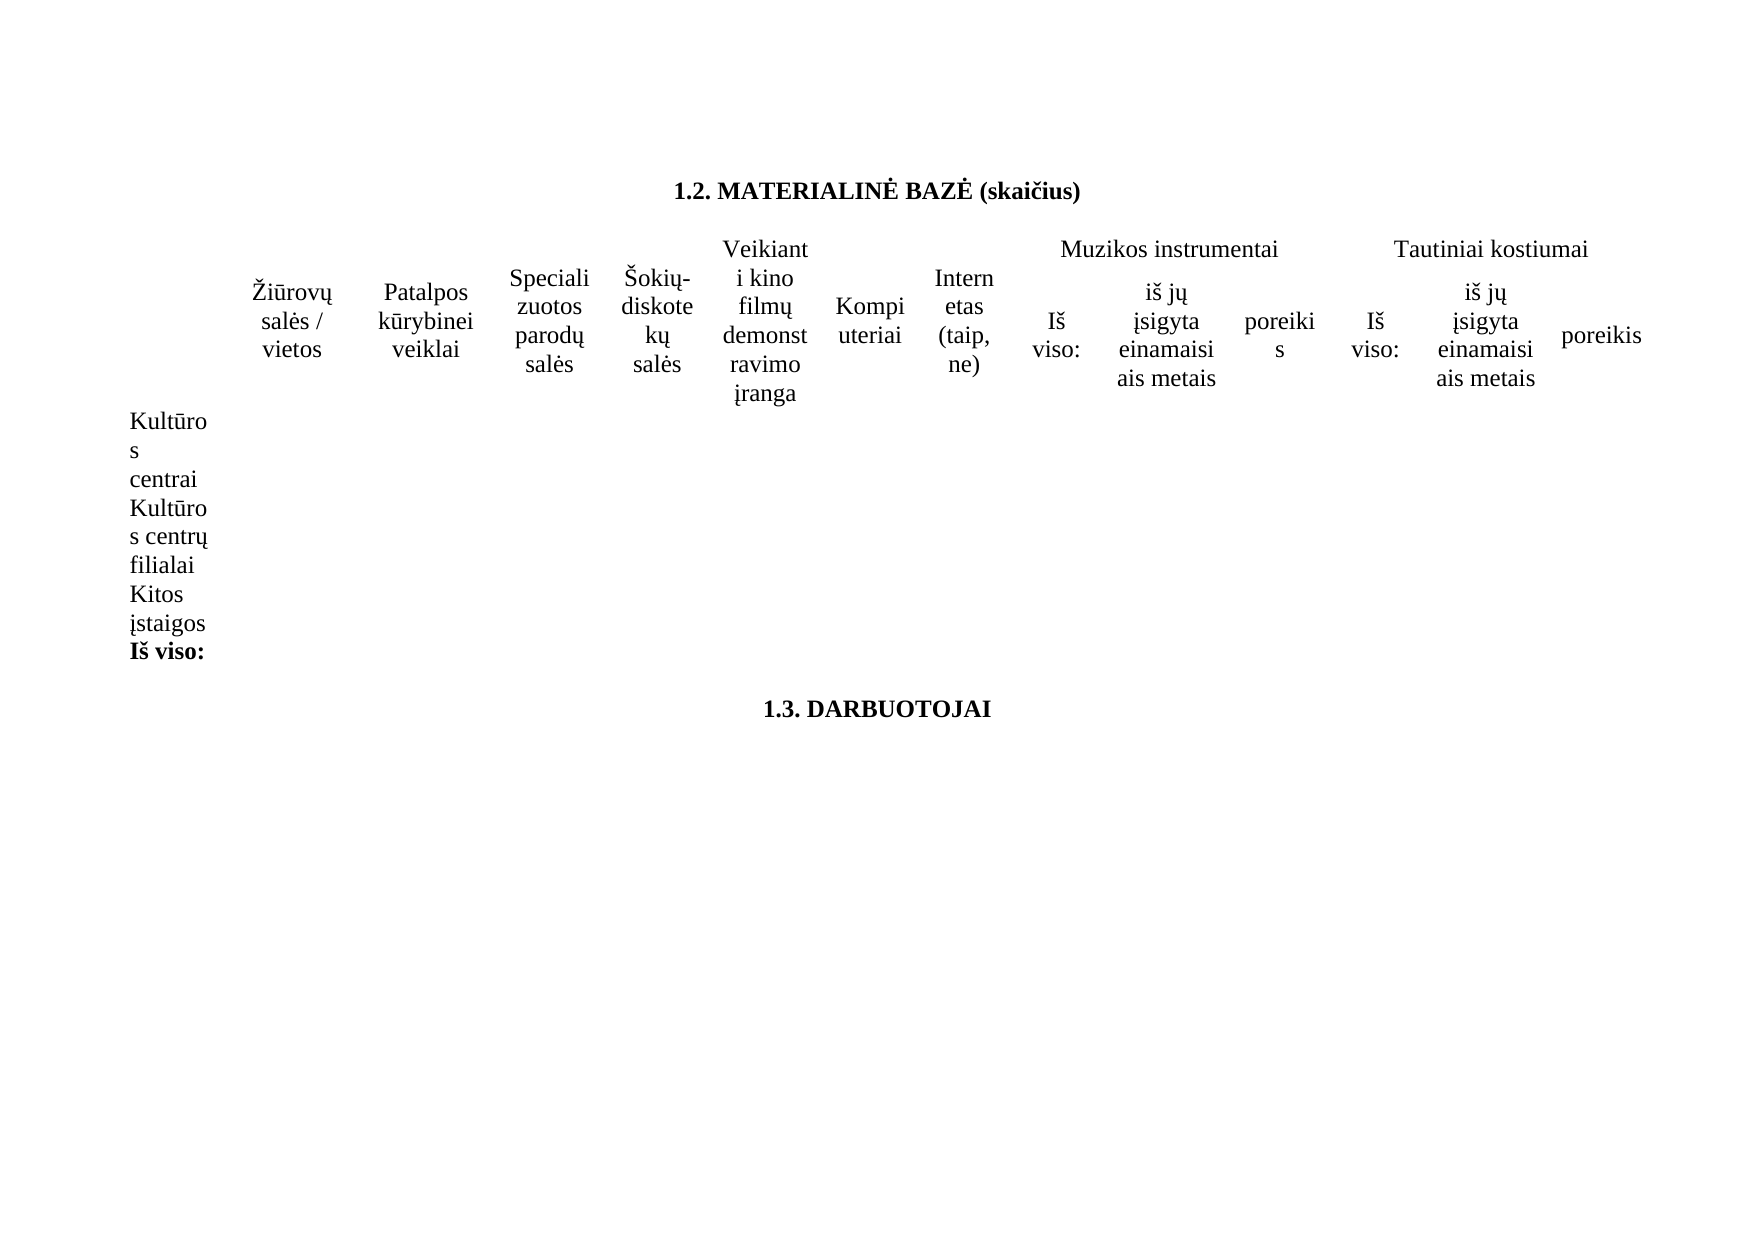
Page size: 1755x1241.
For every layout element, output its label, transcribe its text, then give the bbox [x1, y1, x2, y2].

table_cell [606, 636, 708, 665]
text 1.3. DARBUOTOJAI [118, 694, 1636, 723]
table_cell [359, 579, 492, 636]
table_header Patalpos kūrybinei veiklai [359, 234, 492, 406]
text 1.2. MATERIALINĖ BAZĖ (skaičius) [118, 176, 1636, 205]
table_cell [918, 406, 1010, 493]
table_cell [1422, 579, 1549, 636]
table_cell Kultūros centrai [118, 406, 224, 493]
table_cell [708, 636, 822, 665]
table_cell [606, 579, 708, 636]
table_cell [1231, 579, 1329, 636]
table_cell [1102, 406, 1231, 493]
table_cell [918, 493, 1010, 579]
table_header Šokių-diskotekų salės [606, 234, 708, 406]
table_cell iš jų įsigyta einamaisiais metais [1422, 263, 1549, 406]
table_cell [1329, 493, 1422, 579]
table_cell [1102, 579, 1231, 636]
table_cell [359, 406, 492, 493]
table_cell [1329, 579, 1422, 636]
table_cell Kultūros centrų filialai [118, 493, 224, 579]
table_header Žiūrovų salės / vietos [225, 234, 359, 406]
table_cell [283, 636, 359, 665]
table_cell [225, 636, 282, 665]
table_cell [822, 636, 918, 665]
table_cell [822, 493, 918, 579]
table_cell [708, 493, 822, 579]
table_cell [493, 579, 606, 636]
table_cell [1329, 636, 1422, 665]
table_cell [1422, 636, 1549, 665]
table_cell [1329, 406, 1422, 493]
table_header Internetas (taip, ne) [918, 234, 1010, 406]
table_cell [493, 493, 606, 579]
table_cell [822, 579, 918, 636]
table_cell [1231, 493, 1329, 579]
table_cell [1549, 579, 1653, 636]
table_cell poreikis [1231, 263, 1329, 406]
table_cell [283, 579, 359, 636]
table_cell [1102, 636, 1231, 665]
table_cell [359, 493, 492, 579]
table_cell [708, 579, 822, 636]
table_cell [1010, 636, 1102, 665]
table_cell [822, 406, 918, 493]
table_cell [1010, 493, 1102, 579]
table_cell [225, 579, 282, 636]
table_cell poreikis [1549, 263, 1653, 406]
table_cell [1102, 493, 1231, 579]
table_cell [1010, 579, 1102, 636]
table_header Muzikos instrumentai [1010, 234, 1329, 263]
table_cell [918, 579, 1010, 636]
table_cell [225, 493, 282, 579]
table_cell [493, 636, 606, 665]
table_header Veikianti kino filmų demonstravimo įranga [708, 234, 822, 406]
table_cell [1549, 636, 1653, 665]
table_header Specializuotos parodų salės [493, 234, 606, 406]
table_cell [606, 406, 708, 493]
table_cell [1549, 493, 1653, 579]
table_cell [606, 493, 708, 579]
table_header [118, 234, 224, 406]
table_cell iš jų įsigyta einamaisiais metais [1102, 263, 1231, 406]
table_cell Iš viso: [118, 636, 224, 665]
table_cell [283, 406, 359, 493]
table_cell Kitos įstaigos [118, 579, 224, 636]
table_header Tautiniai kostiumai [1329, 234, 1653, 263]
table_cell [1010, 406, 1102, 493]
table_cell [225, 406, 282, 493]
table_cell [1549, 406, 1653, 493]
table_cell [1231, 406, 1329, 493]
table_cell [283, 493, 359, 579]
table_header Kompiuteriai [822, 234, 918, 406]
table_cell [1422, 493, 1549, 579]
table_cell [918, 636, 1010, 665]
table_cell [708, 406, 822, 493]
table_cell Iš viso: [1329, 263, 1422, 406]
table_cell [1422, 406, 1549, 493]
table_cell [1231, 636, 1329, 665]
table_cell [359, 636, 492, 665]
table_cell [493, 406, 606, 493]
table_cell Iš viso: [1010, 263, 1102, 406]
